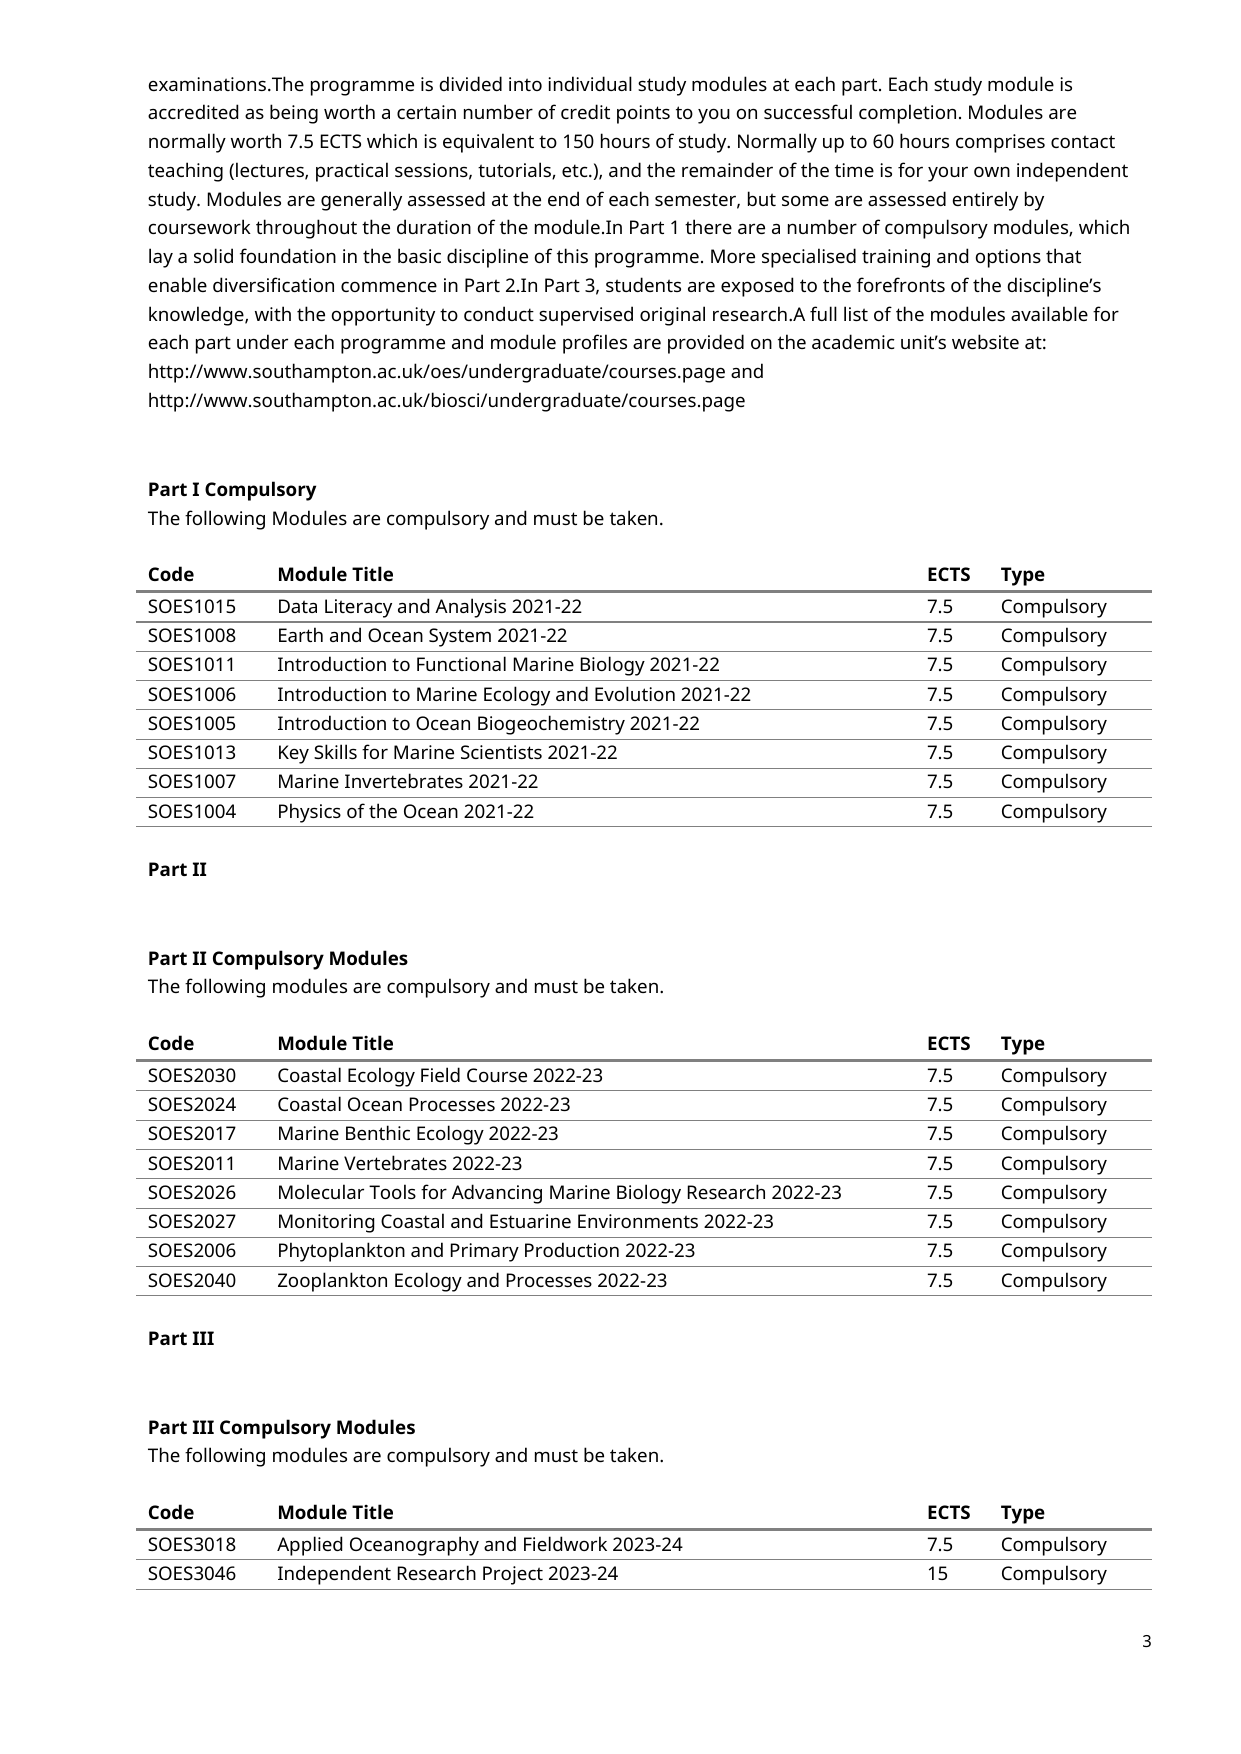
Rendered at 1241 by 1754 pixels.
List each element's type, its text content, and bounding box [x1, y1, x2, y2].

table_cell 7.5 [916, 740, 989, 768]
table_cell Phytoplankton and Primary Production 2022-23 [266, 1238, 916, 1266]
table_cell Data Literacy and Analysis 2021-22 [266, 593, 916, 621]
table_cell SOES1007 [136, 769, 266, 797]
table_cell Introduction to Functional Marine Biology 2021-22 [266, 652, 916, 680]
table_cell Compulsory [989, 1531, 1152, 1559]
table_cell Compulsory [989, 769, 1152, 797]
table_cell SOES2006 [136, 1238, 266, 1266]
table_cell SOES2040 [136, 1267, 266, 1295]
table_cell Compulsory [989, 740, 1152, 768]
table_cell Compulsory [989, 1091, 1152, 1119]
table_cell SOES1005 [136, 710, 266, 738]
table_cell Key Skills for Marine Scientists 2021-22 [266, 740, 916, 768]
table_cell Applied Oceanography and Fieldwork 2023-24 [266, 1531, 916, 1559]
table_cell Part III [136, 1296, 1152, 1385]
table_cell Code [136, 562, 266, 590]
table_cell 7.5 [916, 1091, 989, 1119]
table_cell 7.5 [916, 1179, 989, 1207]
table_cell SOES1004 [136, 798, 266, 826]
table_cell Compulsory [989, 710, 1152, 738]
table_cell Compulsory [989, 798, 1152, 826]
table_cell Module Title [266, 562, 916, 590]
table_cell Code [136, 1031, 266, 1059]
table_cell Compulsory [989, 1062, 1152, 1090]
table_cell ECTS [916, 562, 989, 590]
table_cell 7.5 [916, 1062, 989, 1090]
table_cell Compulsory [989, 1150, 1152, 1178]
table_cell SOES1006 [136, 681, 266, 709]
table_cell Compulsory [989, 593, 1152, 621]
table_cell Coastal Ocean Processes 2022-23 [266, 1091, 916, 1119]
table_cell Type [989, 562, 1152, 590]
table_cell ECTS [916, 1500, 989, 1528]
table_cell Module Title [266, 1031, 916, 1059]
table_cell SOES1011 [136, 652, 266, 680]
table_cell Introduction to Marine Ecology and Evolution 2021-22 [266, 681, 916, 709]
table_cell Code [136, 1500, 266, 1528]
table_cell Introduction to Ocean Biogeochemistry 2021-22 [266, 710, 916, 738]
table_cell Type [989, 1500, 1152, 1528]
table_cell Part II [136, 827, 1152, 916]
table_cell Compulsory [989, 1121, 1152, 1149]
table_cell Type [989, 1031, 1152, 1059]
table_cell 7.5 [916, 710, 989, 738]
table_cell Compulsory [989, 1238, 1152, 1266]
table_cell Compulsory [989, 1560, 1152, 1588]
table_header examinations.The programme is divided into individual study modules at each part. Each study module is accredited as being worth a certain number of credit points to you on successful completion. Modules are normally worth 7.5 ECTS which is equivalent to 150 hours of study. Normally up to 60 hours comprises contact teaching (lectures, practical sessions, tutorials, etc.), and the remainder of the time is for your own independent study. Modules are generally assessed at the end of each semester, but some are assessed entirely by coursework throughout the duration of the module.In Part 1 there are a number of compulsory modules, which lay a solid foundation in the basic discipline of this programme. More specialised training and options that enable diversification commence in Part 2.In Part 3, students are exposed to the forefronts of the discipline’s knowledge, with the opportunity to conduct supervised original research.A full list of the modules available for each part under each programme and module profiles are provided on the academic unit’s website at: http://www.southampton.ac.uk/oes/undergraduate/courses.page and http://www.southampton.ac.uk/biosci/undergraduate/courses.page [136, 71, 1152, 447]
table_cell Module Title [266, 1500, 916, 1528]
table_cell Part III Compulsory Modules The following modules are compulsory and must be taken. [136, 1385, 1152, 1500]
table_cell SOES1015 [136, 593, 266, 621]
table_cell SOES2024 [136, 1091, 266, 1119]
table_cell Coastal Ecology Field Course 2022-23 [266, 1062, 916, 1090]
table_cell SOES2030 [136, 1062, 266, 1090]
table_cell Compulsory [989, 1267, 1152, 1295]
table_cell Part I Compulsory The following Modules are compulsory and must be taken. [136, 447, 1152, 562]
table_cell Marine Benthic Ecology 2022-23 [266, 1121, 916, 1149]
table_cell Earth and Ocean System 2021-22 [266, 623, 916, 651]
table_cell Marine Invertebrates 2021-22 [266, 769, 916, 797]
table_cell Compulsory [989, 1179, 1152, 1207]
table_cell Compulsory [989, 1209, 1152, 1237]
table_cell 7.5 [916, 798, 989, 826]
table_cell SOES1008 [136, 623, 266, 651]
table_cell Compulsory [989, 681, 1152, 709]
table_cell Part II Compulsory Modules The following modules are compulsory and must be taken. [136, 916, 1152, 1031]
table_cell Compulsory [989, 623, 1152, 651]
table_cell Zooplankton Ecology and Processes 2022-23 [266, 1267, 916, 1295]
table_cell 15 [916, 1560, 989, 1588]
table_cell Marine Vertebrates 2022-23 [266, 1150, 916, 1178]
table_cell SOES1013 [136, 740, 266, 768]
table_cell 7.5 [916, 1150, 989, 1178]
table_cell Molecular Tools for Advancing Marine Biology Research 2022-23 [266, 1179, 916, 1207]
table_cell Physics of the Ocean 2021-22 [266, 798, 916, 826]
table_cell SOES3046 [136, 1560, 266, 1588]
table_cell 7.5 [916, 681, 989, 709]
table_cell Monitoring Coastal and Estuarine Environments 2022-23 [266, 1209, 916, 1237]
table_cell SOES2026 [136, 1179, 266, 1207]
table_cell SOES3018 [136, 1531, 266, 1559]
table_cell ECTS [916, 1031, 989, 1059]
table_cell SOES2017 [136, 1121, 266, 1149]
table_cell 7.5 [916, 593, 989, 621]
table_cell 7.5 [916, 1238, 989, 1266]
table_cell 7.5 [916, 652, 989, 680]
table_cell 7.5 [916, 1209, 989, 1237]
table_cell SOES2027 [136, 1209, 266, 1237]
table_cell Independent Research Project 2023-24 [266, 1560, 916, 1588]
table_cell 7.5 [916, 1531, 989, 1559]
table_cell 7.5 [916, 1267, 989, 1295]
table_cell 7.5 [916, 769, 989, 797]
table_cell SOES2011 [136, 1150, 266, 1178]
table_cell 7.5 [916, 1121, 989, 1149]
table_cell 7.5 [916, 623, 989, 651]
table_cell Compulsory [989, 652, 1152, 680]
table_cell [136, 1590, 1152, 1618]
